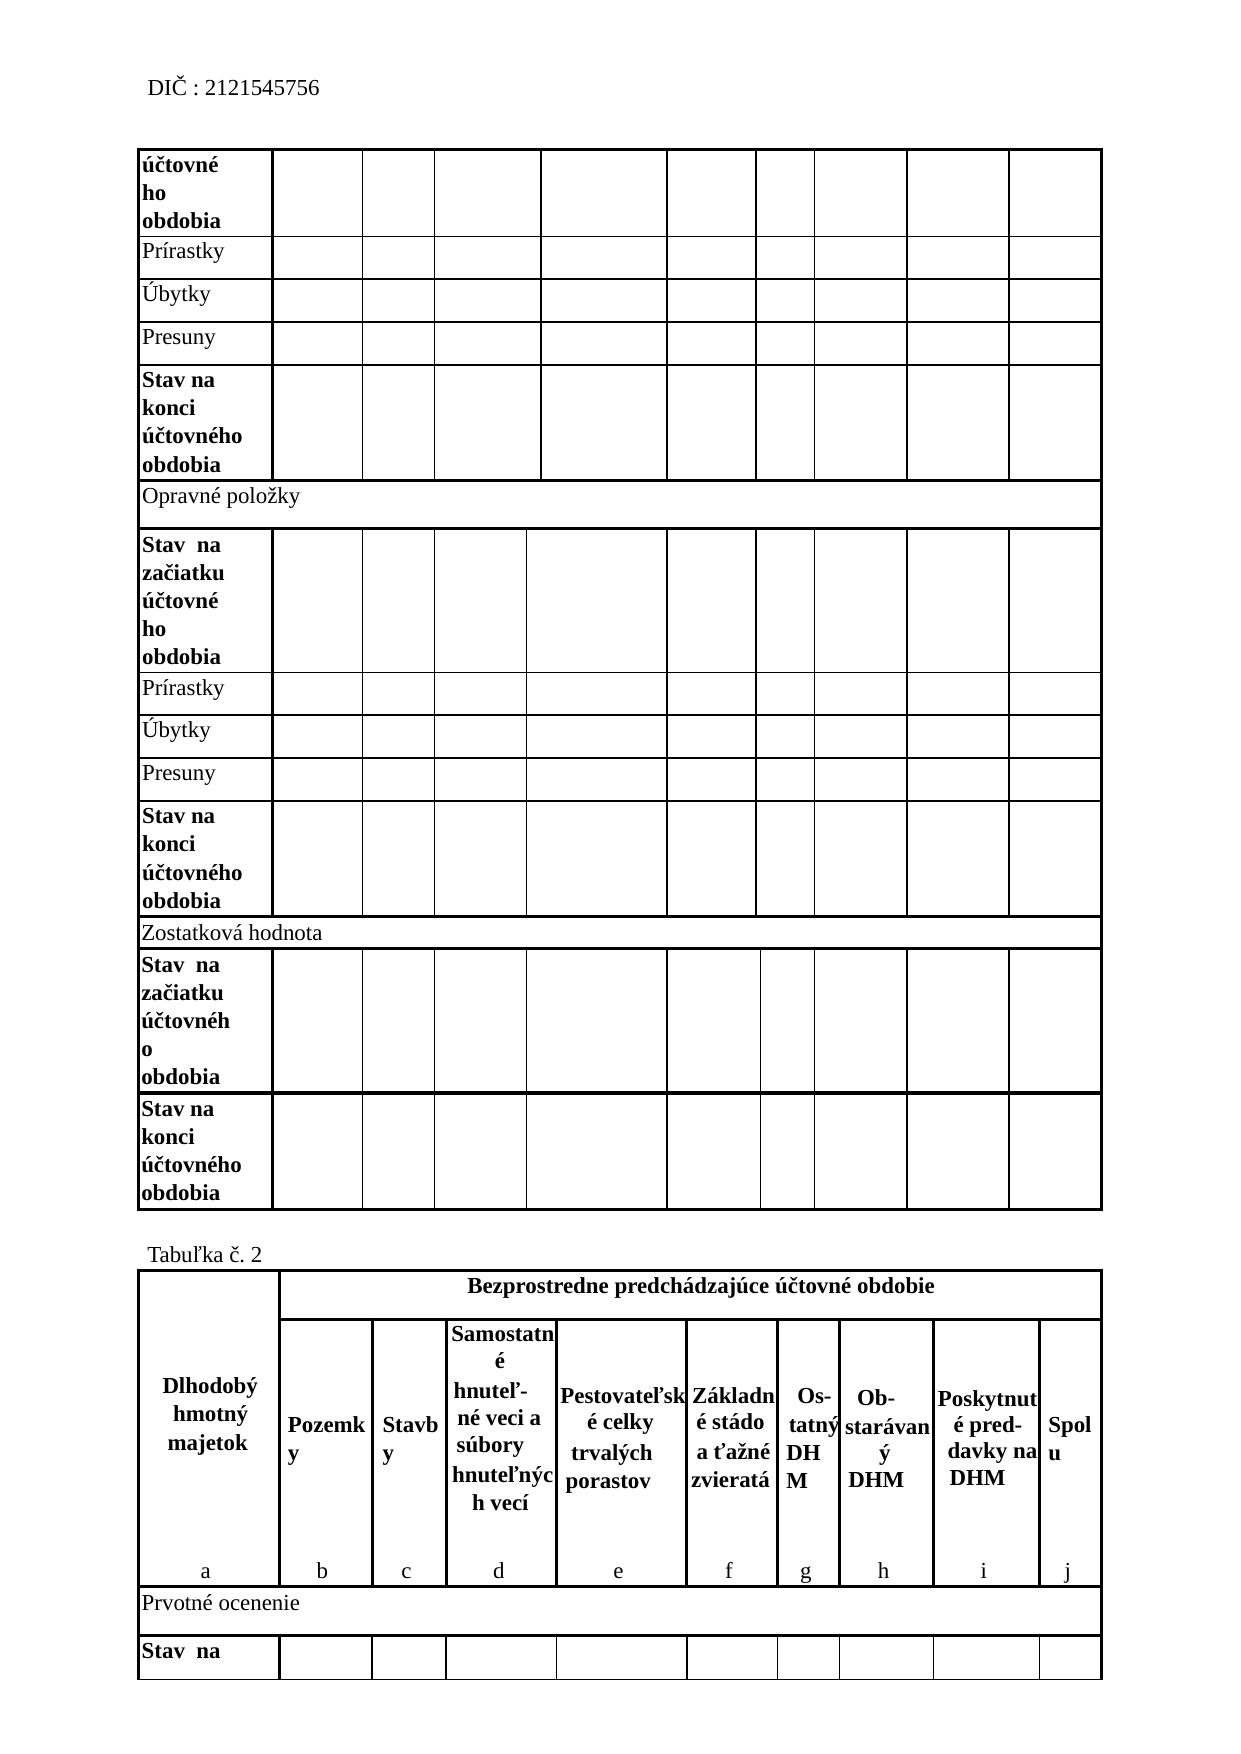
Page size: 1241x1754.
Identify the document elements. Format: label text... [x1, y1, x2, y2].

subtitle Tabuľka č. 2 [147, 1241, 1104, 1267]
table_cell [668, 716, 755, 757]
table_cell [815, 237, 906, 278]
table_cell j [1041, 1557, 1100, 1585]
table_cell [815, 802, 906, 915]
table_cell [1010, 950, 1100, 1091]
table_cell [908, 323, 1008, 364]
table_cell e [558, 1557, 685, 1585]
table_cell [435, 280, 540, 321]
table_cell [542, 280, 666, 321]
table_cell c [374, 1557, 445, 1585]
table_cell Samostatné hnuteľ- né veci a súbory hnuteľných vecí [448, 1321, 555, 1557]
table_cell [668, 151, 755, 236]
table_cell Pestovateľské celky trvalých porastov [558, 1321, 685, 1557]
table_cell [1010, 1095, 1100, 1208]
table_cell a [140, 1557, 278, 1585]
table_cell [908, 673, 1008, 714]
table_cell [908, 530, 1008, 672]
table_cell [815, 950, 906, 1091]
table_cell Prírastky [140, 673, 271, 714]
table_cell [908, 366, 1008, 479]
table_cell [815, 530, 906, 672]
table_cell [362, 482, 1100, 527]
table_cell [908, 237, 1008, 278]
table_cell [435, 716, 526, 757]
table_cell [1010, 366, 1100, 479]
table_cell b [281, 1557, 371, 1585]
table_cell [274, 716, 362, 757]
table_cell [527, 759, 666, 800]
table_cell [908, 716, 1008, 757]
table_cell [274, 673, 362, 714]
table_cell [274, 151, 362, 236]
table_cell [908, 280, 1008, 321]
table_cell [435, 323, 540, 364]
table_cell [668, 802, 755, 915]
table_cell [435, 1095, 526, 1208]
table_cell [435, 802, 526, 915]
table_cell [363, 1095, 434, 1208]
table_cell g [779, 1557, 838, 1585]
table_cell [1010, 323, 1100, 364]
table_cell [668, 323, 755, 364]
table_cell d [448, 1557, 555, 1585]
table_cell [542, 151, 666, 236]
table_cell [363, 802, 434, 915]
table_cell [815, 1095, 906, 1208]
table_cell [815, 366, 906, 479]
table_cell [1010, 151, 1100, 236]
table_cell [1010, 716, 1100, 757]
table_cell [761, 1095, 814, 1208]
table_cell [435, 151, 540, 236]
table_cell [815, 716, 906, 757]
table_cell Stavby [374, 1321, 445, 1557]
table_cell [274, 323, 362, 364]
table_cell [542, 237, 666, 278]
table_cell [527, 950, 666, 1091]
table_cell [363, 673, 434, 714]
table_cell [373, 1637, 445, 1679]
table_cell Presuny [140, 759, 271, 800]
table_cell [815, 673, 906, 714]
table_cell Presuny [140, 323, 271, 364]
table_cell [761, 950, 814, 1091]
table_cell [757, 759, 814, 800]
table_cell [542, 323, 666, 364]
table_cell Pozemky [281, 1321, 371, 1557]
table_cell [527, 802, 666, 915]
table_header Dlhodobý hmotný majetok [140, 1272, 278, 1557]
table_cell [668, 1095, 760, 1208]
table_cell [527, 530, 666, 672]
table_cell [435, 366, 540, 479]
table_cell [668, 280, 755, 321]
table_cell [757, 366, 814, 479]
table_cell [274, 1095, 362, 1208]
table_cell Zostatková hodnota [140, 918, 1100, 947]
table_cell [1010, 673, 1100, 714]
table_cell [542, 366, 666, 479]
table_cell [757, 716, 814, 757]
table_cell [363, 530, 434, 672]
table_cell i [935, 1557, 1038, 1585]
table_cell [757, 323, 814, 364]
table_cell Stav na konci účtovného obdobia [140, 366, 271, 479]
table_cell Spolu [1041, 1321, 1100, 1557]
table_cell [363, 280, 434, 321]
table_cell [757, 530, 814, 672]
table_cell [757, 802, 814, 915]
table_cell [527, 673, 666, 714]
table_cell [934, 1637, 1039, 1679]
table_cell Stav na konci účtovného obdobia [140, 1095, 271, 1208]
table_cell [815, 323, 906, 364]
table_cell Základné stádo a ťažné zvieratá [688, 1321, 776, 1557]
table_cell [274, 802, 362, 915]
table_cell [363, 237, 434, 278]
table_cell [668, 530, 755, 672]
table_cell [274, 237, 362, 278]
table_cell Os- tatný DHM [779, 1321, 838, 1557]
table_cell [668, 237, 755, 278]
table_cell [815, 759, 906, 800]
table_cell [274, 759, 362, 800]
table_cell [1010, 759, 1100, 800]
table_header [281, 1272, 372, 1317]
table_cell [363, 759, 434, 800]
table_cell [372, 1588, 1100, 1633]
table_cell [1010, 237, 1100, 278]
table_cell účtovného obdobia [140, 151, 271, 236]
table_cell [363, 323, 434, 364]
table_cell [435, 759, 526, 800]
table_cell [688, 1637, 777, 1679]
table_cell Stav na začiatku účtovného obdobia [140, 530, 271, 672]
table_cell Prvotné ocenenie [140, 1588, 372, 1633]
table_cell [840, 1637, 933, 1679]
table_cell [668, 950, 760, 1091]
table_cell [435, 237, 540, 278]
table_cell Ob- starávaný DHM [841, 1321, 932, 1557]
table_cell [363, 366, 434, 479]
table_cell [757, 151, 814, 236]
table_cell [757, 237, 814, 278]
table_cell [1010, 280, 1100, 321]
table_cell [815, 280, 906, 321]
table_cell [815, 151, 906, 236]
table_cell [274, 366, 362, 479]
table_cell [778, 1637, 839, 1679]
table_cell [1040, 1637, 1100, 1679]
table_cell [363, 950, 434, 1091]
table_cell [281, 1637, 371, 1679]
table_cell Úbytky [140, 280, 271, 321]
table_cell [757, 280, 814, 321]
table_cell [527, 1095, 666, 1208]
table_cell Stav na konci účtovného obdobia [140, 802, 271, 915]
table_cell [908, 802, 1008, 915]
table_cell [908, 950, 1008, 1091]
table_cell [668, 366, 755, 479]
table_cell [1010, 530, 1100, 672]
table_cell [757, 673, 814, 714]
table_cell [527, 716, 666, 757]
table_cell [435, 530, 526, 672]
table_cell [274, 280, 362, 321]
table_cell [363, 151, 434, 236]
table_cell [908, 151, 1008, 236]
table_cell h [841, 1557, 932, 1585]
table_cell Úbytky [140, 716, 271, 757]
table_cell [435, 950, 526, 1091]
table_cell Stav na [140, 1637, 278, 1679]
table_cell Opravné položky [140, 482, 362, 527]
table_cell [447, 1637, 556, 1679]
table_cell Prírastky [140, 237, 271, 278]
table_cell [363, 716, 434, 757]
table_cell [668, 673, 755, 714]
table_cell [908, 759, 1008, 800]
table_cell [557, 1637, 686, 1679]
table_header Bezprostredne predchádzajúce účtovné obdobie [372, 1272, 1100, 1317]
table_cell [274, 530, 362, 672]
table_cell [908, 1095, 1008, 1208]
table_cell f [688, 1557, 776, 1585]
table_cell [274, 950, 362, 1091]
table_cell [435, 673, 526, 714]
table_cell Poskytnuté pred- davky na DHM [935, 1321, 1038, 1557]
table_cell [668, 759, 755, 800]
table_cell Stav na začiatku účtovného obdobia [140, 950, 271, 1091]
table_cell [1010, 802, 1100, 915]
